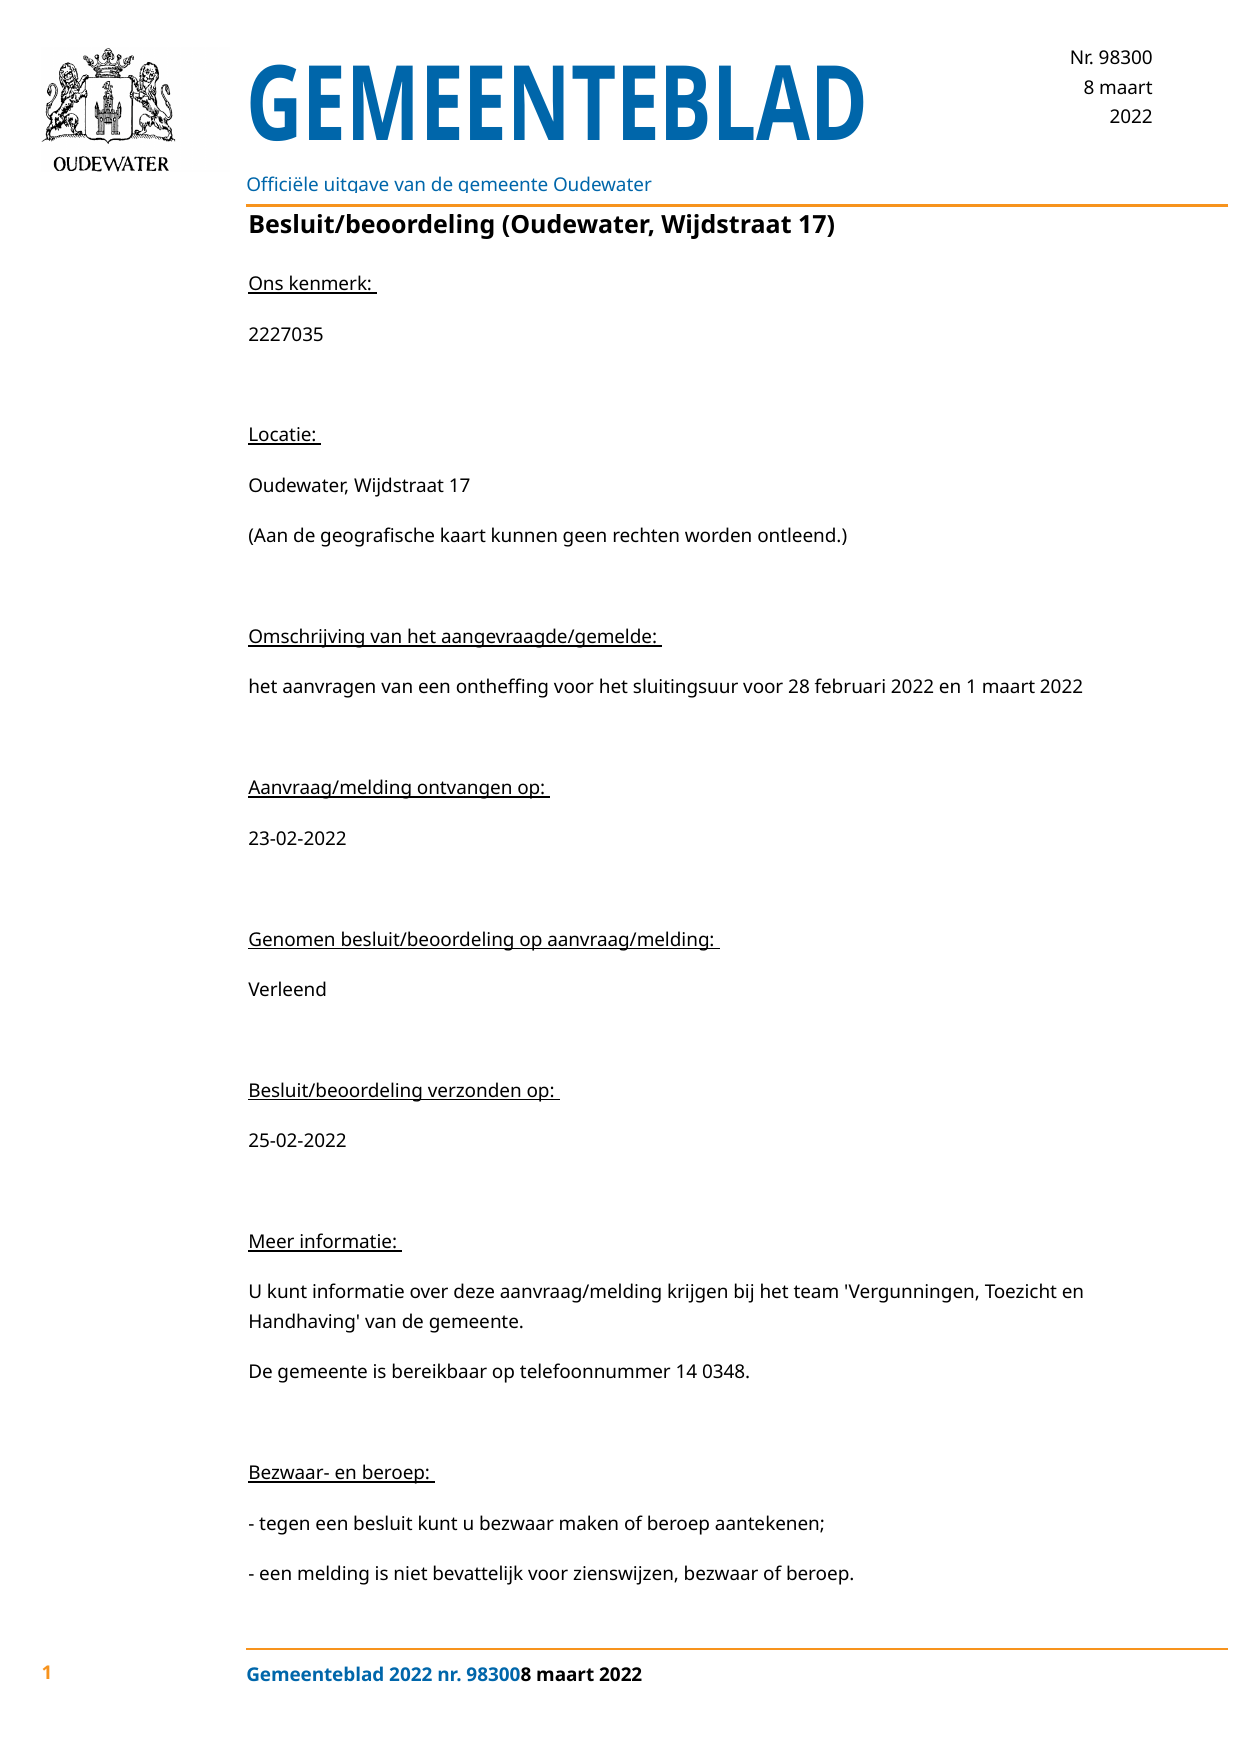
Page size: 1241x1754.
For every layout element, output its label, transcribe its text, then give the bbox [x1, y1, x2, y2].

text (Aan de geografische kaart kunnen geen rechten worden ontleend.) [248, 522, 1152, 548]
text Locatie: [248, 422, 1152, 447]
text - tegen een besluit kunt u bezwaar maken of beroep aantekenen; [248, 1510, 1152, 1536]
text Bezwaar- en beroep: [248, 1459, 1152, 1485]
text 23-02-2022 [248, 825, 1152, 851]
text Ons kenmerk: [248, 270, 1152, 296]
text - een melding is niet bevattelijk voor zienswijzen, bezwaar of beroep. [248, 1560, 1152, 1586]
text Verleend [248, 976, 1152, 1002]
text Omschrijving van het aangevraagde/gemelde: [248, 623, 1152, 649]
text Besluit/beoordeling (Oudewater, Wijdstraat 17) [248, 207, 1152, 241]
text Oudewater, Wijdstraat 17 [248, 472, 1152, 498]
text Genomen besluit/beoordeling op aanvraag/melding: [248, 926, 1152, 951]
text Meer informatie: [248, 1228, 1152, 1254]
text het aanvragen van een ontheffing voor het sluitingsuur voor 28 februari 2022 en 1 maart 2022 [248, 674, 1152, 699]
text 2227035 [248, 321, 1152, 346]
text De gemeente is bereikbaar op telefoonnummer 14 0348. [248, 1359, 1152, 1384]
text Besluit/beoordeling verzonden op: [248, 1077, 1152, 1103]
text U kunt informatie over deze aanvraag/melding krijgen bij het team 'Vergunningen, Toezicht en Handhaving' van de gemeente. [248, 1279, 1152, 1334]
text Aanvraag/melding ontvangen op: [248, 774, 1152, 800]
picture [41, 47, 231, 172]
text 25-02-2022 [248, 1127, 1152, 1153]
